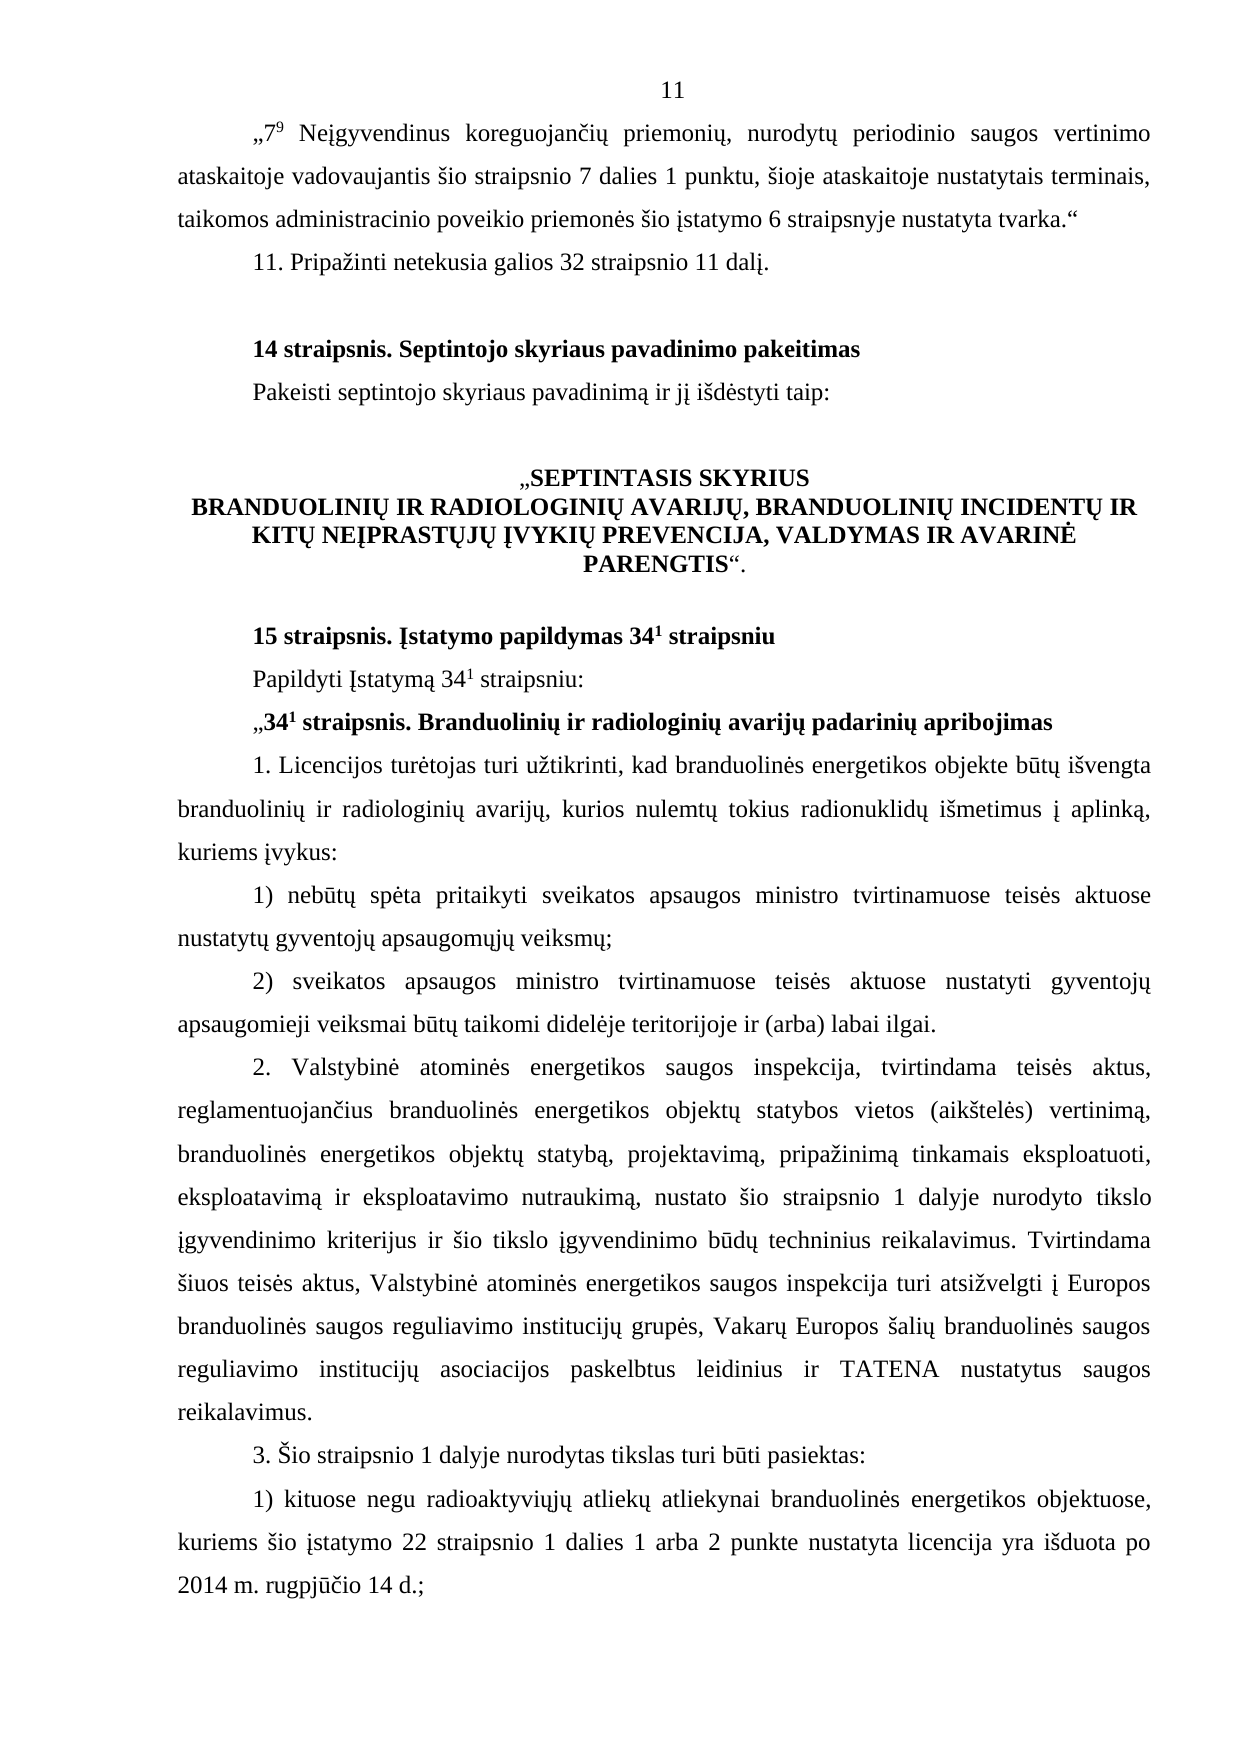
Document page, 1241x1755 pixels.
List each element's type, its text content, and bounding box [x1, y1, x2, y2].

text 11. Pripažinti netekusia galios 32 straipsnio 11 dalį. [177, 247, 1152, 276]
text Papildyti Įstatymą 341 straipsniu: [177, 664, 1152, 693]
text 2) sveikatos apsaugos ministro tvirtinamuose teisės aktuose nustatyti gyventojų apsaugomieji veiksmai būtų taikomi didelėje teritorijoje ir (arba) labai ilgai. [177, 966, 1152, 1038]
text 1) kituose negu radioaktyviųjų atliekų atliekynai branduolinės energetikos objektuose, kuriems šio įstatymo 22 straipsnio 1 dalies 1 arba 2 punkte nustatyta licencija yra išduota po 2014 m. rugpjūčio 14 d.; [177, 1484, 1152, 1599]
text 15 straipsnis. Įstatymo papildymas 341 straipsniu [177, 621, 1152, 650]
text 1. Licencijos turėtojas turi užtikrinti, kad branduolinės energetikos objekte būtų išvengta branduolinių ir radiologinių avarijų, kurios nulemtų tokius radionuklidų išmetimus į aplinką, kuriems įvykus: [177, 751, 1152, 866]
text 3. Šio straipsnio 1 dalyje nurodytas tikslas turi būti pasiektas: [177, 1441, 1152, 1469]
text 14 straipsnis. Septintojo skyriaus pavadinimo pakeitimas [177, 334, 1152, 362]
text „79 Neįgyvendinus koreguojančių priemonių, nurodytų periodinio saugos vertinimo ataskaitoje vadovaujantis šio straipsnio 7 dalies 1 punktu, šioje ataskaitoje nustatytais terminais, taikomos administracinio poveikio priemonės šio įstatymo 6 straipsnyje nustatyta tvarka.“ [177, 118, 1152, 233]
text 2. Valstybinė atominės energetikos saugos inspekcija, tvirtindama teisės aktus, reglamentuojančius branduolinės energetikos objektų statybos vietos (aikštelės) vertinimą, branduolinės energetikos objektų statybą, projektavimą, pripažinimą tinkamais eksploatuoti, eksploatavimą ir eksploatavimo nutraukimą, nustato šio straipsnio 1 dalyje nurodyto tikslo įgyvendinimo kriterijus ir šio tikslo įgyvendinimo būdų techninius reikalavimus. Tvirtindama šiuos teisės aktus, Valstybinė atominės energetikos saugos inspekcija turi atsižvelgti į Europos branduolinės saugos reguliavimo institucijų grupės, Vakarų Europos šalių branduolinės saugos reguliavimo institucijų asociacijos paskelbtus leidinius ir TATENA nustatytus saugos reikalavimus. [177, 1052, 1152, 1426]
text „341 straipsnis. Branduolinių ir radiologinių avarijų padarinių apribojimas [177, 707, 1152, 736]
text BRANDUOLINIŲ IR RADIOLOGINIŲ AVARIJŲ, BRANDUOLINIŲ INCIDENTŲ IR KITŲ NEĮPRASTŲJŲ ĮVYKIŲ PREVENCIJA, VALDYMAS IR AVARINĖ PARENGTIS“. [177, 492, 1152, 578]
text 1) nebūtų spėta pritaikyti sveikatos apsaugos ministro tvirtinamuose teisės aktuose nustatytų gyventojų apsaugomųjų veiksmų; [177, 880, 1152, 952]
text Pakeisti septintojo skyriaus pavadinimą ir jį išdėstyti taip: [177, 377, 1152, 406]
text „SEPTINTASIS SKYRIUS [177, 463, 1152, 492]
